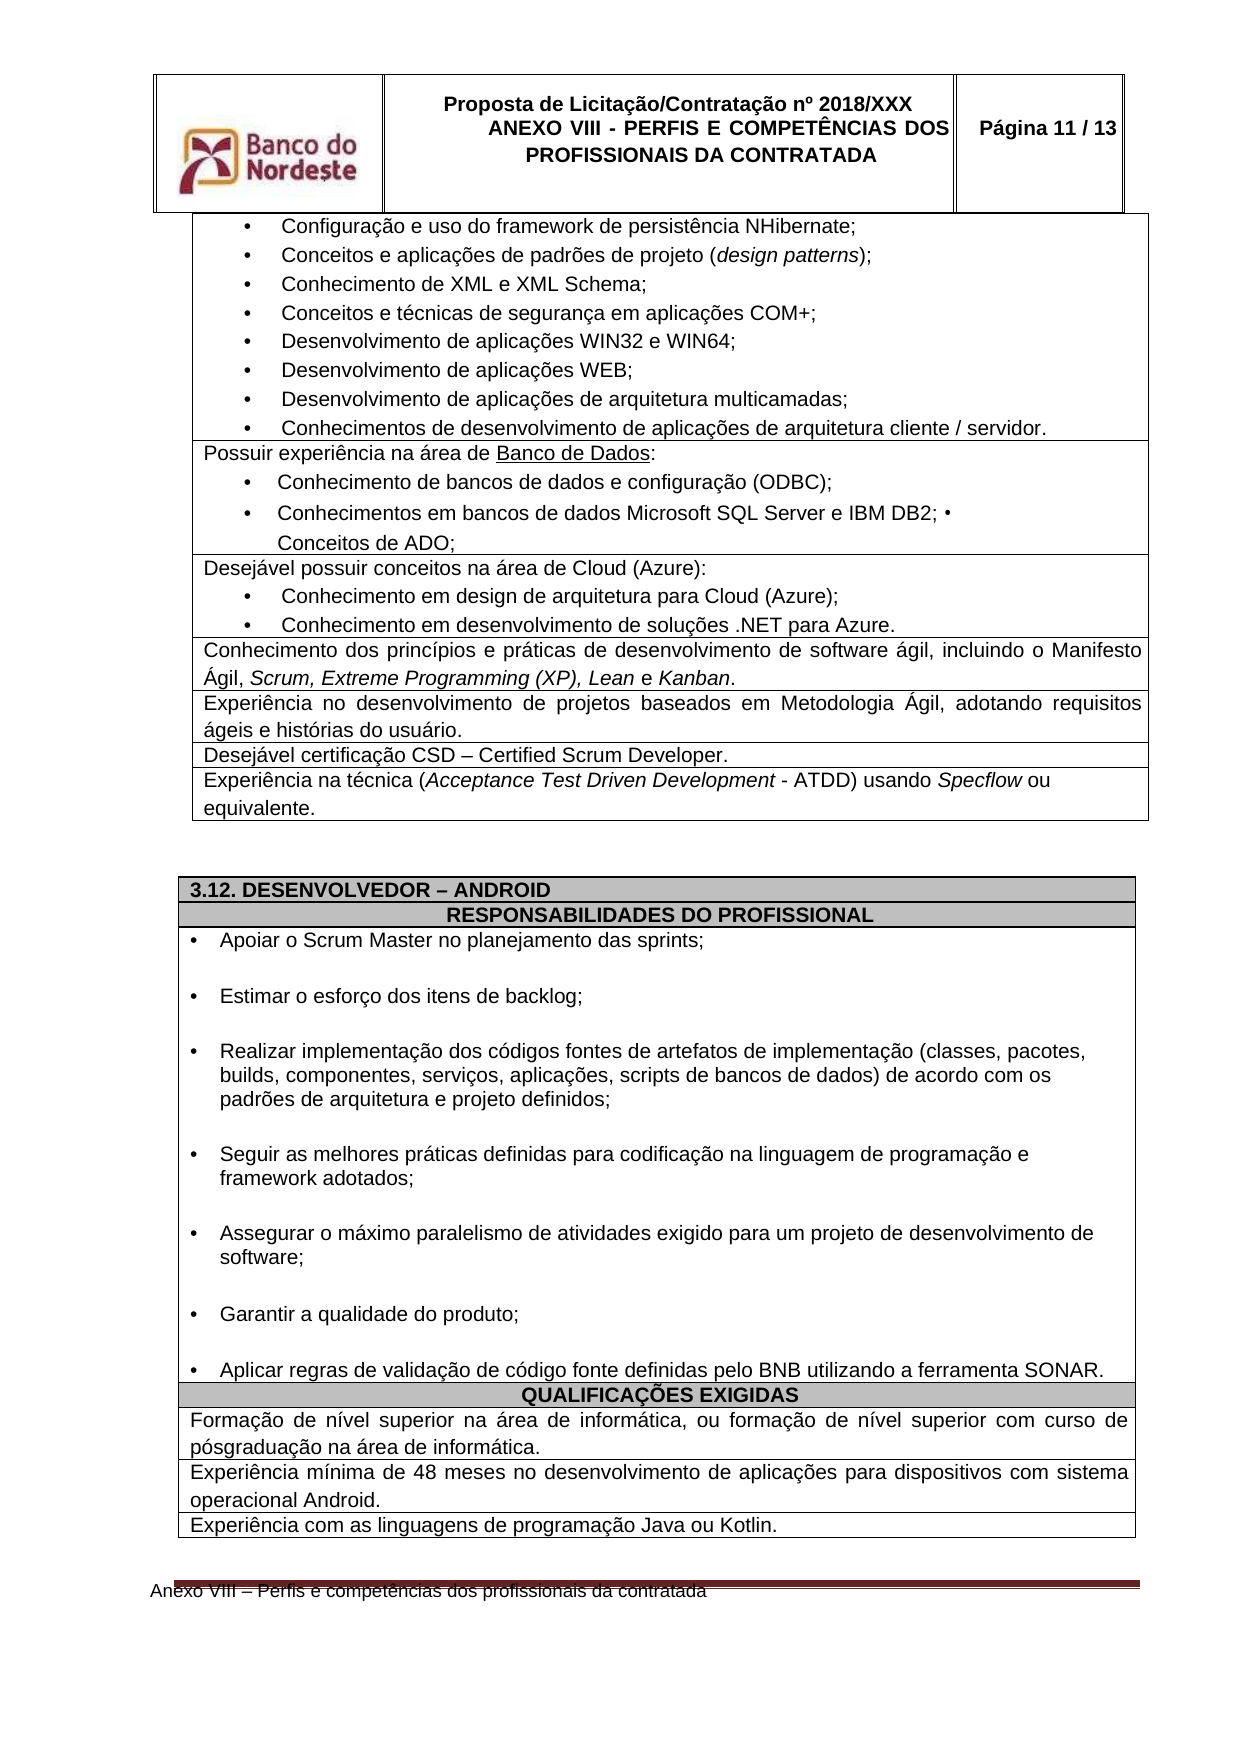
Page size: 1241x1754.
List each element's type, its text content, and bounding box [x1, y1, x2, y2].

table_cell Desejável possuir conceitos na área de Cloud (Azure): Conhecimento em design de arquitetura para Cloud (Azure); Conhecimento em desenvolvimento de soluções .NET para Azure. [193, 555, 1148, 637]
table_header 3.12. DESENVOLVEDOR – ANDROID [179, 878, 1135, 901]
picture [176, 115, 360, 207]
table_cell Formação de nível superior na área de informática, ou formação de nível superior com curso de pósgraduação na área de informática. [179, 1408, 1135, 1459]
table_cell RESPONSABILIDADES DO PROFISSIONAL [179, 903, 1135, 926]
table_cell Apoiar o Scrum Master no planejamento das sprints; Estimar o esforço dos itens de backlog; Realizar implementação dos códigos fontes de artefatos de implementação (classes, pacotes, builds, componentes, serviços, aplicações, scripts de bancos de dados) de acordo com os padrões de arquitetura e projeto definidos; Seguir as melhores práticas definidas para codificação na linguagem de programação e framework adotados; Assegurar o máximo paralelismo de atividades exigido para um projeto de desenvolvimento de software; Garantir a qualidade do produto; Aplicar regras de validação de código fonte definidas pelo BNB utilizando a ferramenta SONAR. [179, 928, 1135, 1382]
table_cell Experiência com as linguagens de programação Java ou Kotlin. [179, 1513, 1135, 1537]
table_cell Possuir experiência na área de Banco de Dados: Conhecimento de bancos de dados e configuração (ODBC); Conhecimentos em bancos de dados Microsoft SQL Server e IBM DB2; • Conceitos de ADO; [193, 441, 1148, 554]
table_cell Conhecimento dos princípios e práticas de desenvolvimento de software ágil, incluindo o Manifesto Ágil, Scrum, Extreme Programming (XP), Lean e Kanban. [193, 638, 1148, 689]
table_cell Experiência no desenvolvimento de projetos baseados em Metodologia Ágil, adotando requisitos ágeis e histórias do usuário. [193, 691, 1148, 742]
table_cell Experiência na técnica (Acceptance Test Driven Development - ATDD) usando Specflow ou equivalente. [193, 768, 1148, 819]
table_cell Experiência mínima de 48 meses no desenvolvimento de aplicações para dispositivos com sistema operacional Android. [179, 1460, 1135, 1512]
table_cell Possuir experiência na área de Desenvolvimento Linguagem C# .Net: Conceitos de interoperabilidade entre plataforma .NET(código gerenciado / managed) e COM+ (código não gerenciado / unmanaged) Conceitos e técnicas de segurança em .NET (Autenticação, autorização e comunicação segura); Criação de WebServicesem WCF para IIS/WAS; Conceitos de XML e XML Schema; Configuração e uso do framework de persistência NHibernate; Conceitos e aplicações de padrões de projeto (design patterns); Conhecimento de XML e XML Schema; Conceitos e técnicas de segurança em aplicações COM+; Desenvolvimento de aplicações WIN32 e WIN64; Desenvolvimento de aplicações WEB; Desenvolvimento de aplicações de arquitetura multicamadas; Conhecimentos de desenvolvimento de aplicações de arquitetura cliente / servidor. [193, 214, 1148, 440]
table_cell QUALIFICAÇÕES EXIGIDAS [179, 1383, 1135, 1407]
table_cell Desejável certificação CSD – Certified Scrum Developer. [193, 743, 1148, 767]
